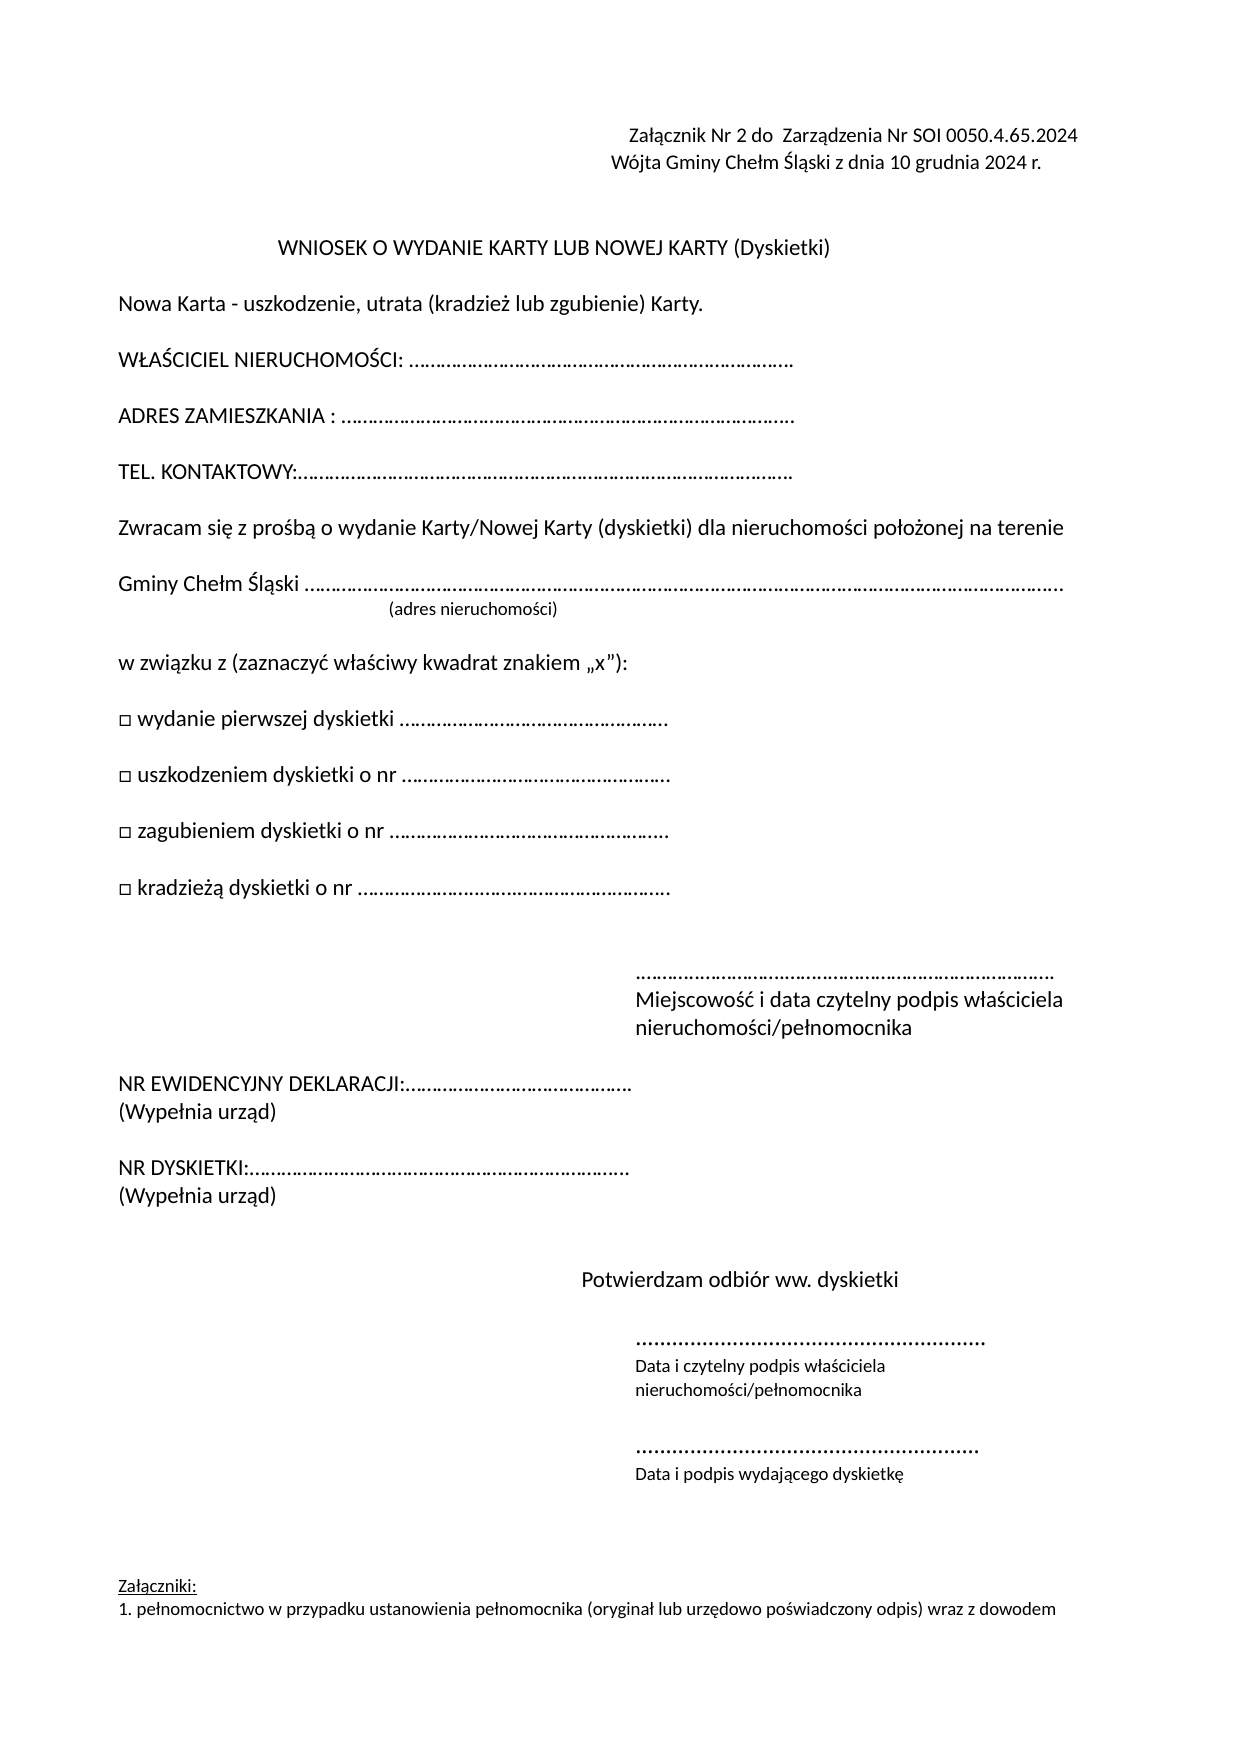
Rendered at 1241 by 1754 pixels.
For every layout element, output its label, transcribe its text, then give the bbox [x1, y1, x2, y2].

text (adres nieruchomości) [118, 598, 1122, 621]
text 1. pełnomocnictwo w przypadku ustanowienia pełnomocnika (oryginał lub urzędowo poświadczony odpis) wraz z dowodem [118, 1597, 1122, 1620]
text □ zagubieniem dyskietki o nr …………………………………………….. [118, 817, 1122, 845]
text WŁAŚCICIEL NIERUCHOMOŚCI: ………………………………………………………………. [118, 345, 1122, 373]
text Załącznik Nr 2 do Zarządzenia Nr SOI 0050.4.65.2024 [118, 118, 1122, 149]
text NR EWIDENCYJNY DEKLARACJI:……………………………………. [118, 1069, 1122, 1097]
text WNIOSEK O WYDANIE KARTY LUB NOWEJ KARTY (Dyskietki) [118, 233, 1122, 261]
text nieruchomości/pełnomocnika [118, 1013, 1122, 1041]
text Miejscowość i data czytelny podpis właściciela [118, 985, 1122, 1013]
text …………..…………..………………………… [118, 1321, 1122, 1352]
text Załączniki: [118, 1574, 1122, 1597]
text ………………………………………………… [118, 1429, 1122, 1461]
text Zwracam się z prośbą o wydanie Karty/Nowej Karty (dyskietki) dla nieruchomości położonej na terenie [118, 513, 1122, 542]
text □ kradzieżą dyskietki o nr …………………..…….……………………….. [118, 873, 1122, 901]
text .………..…………….……..……………………………………. [118, 957, 1122, 985]
text Nowa Karta - uszkodzenie, utrata (kradzież lub zgubienie) Karty. [118, 289, 1122, 317]
text TEL. KONTAKTOWY:…………………………………………………………………………………. [118, 457, 1122, 486]
text Gminy Chełm Śląski ……………………………………………………………………………………………………………………………... [118, 569, 1122, 598]
text □ uszkodzeniem dyskietki o nr …………………………………………… [118, 761, 1122, 789]
text (Wypełnia urząd) [118, 1097, 1122, 1125]
text Potwierdzam odbiór ww. dyskietki [118, 1265, 1122, 1293]
text Data i czytelny podpis właściciela [118, 1352, 1122, 1378]
text nieruchomości/pełnomocnika [118, 1378, 1122, 1401]
text Data i podpis wydającego dyskietkę [118, 1461, 1122, 1486]
text ADRES ZAMIESZKANIA : ………………………………………………………………………….. [118, 401, 1122, 429]
text w związku z (zaznaczyć właściwy kwadrat znakiem „x”): [118, 648, 1122, 677]
text Wójta Gminy Chełm Śląski z dnia 10 grudnia 2024 r. [118, 149, 1122, 175]
text NR DYSKIETKI:……………………………………………………………... [118, 1153, 1122, 1181]
text (Wypełnia urząd) [118, 1181, 1122, 1209]
text □ wydanie pierwszej dyskietki …………………………………………… [118, 704, 1122, 733]
